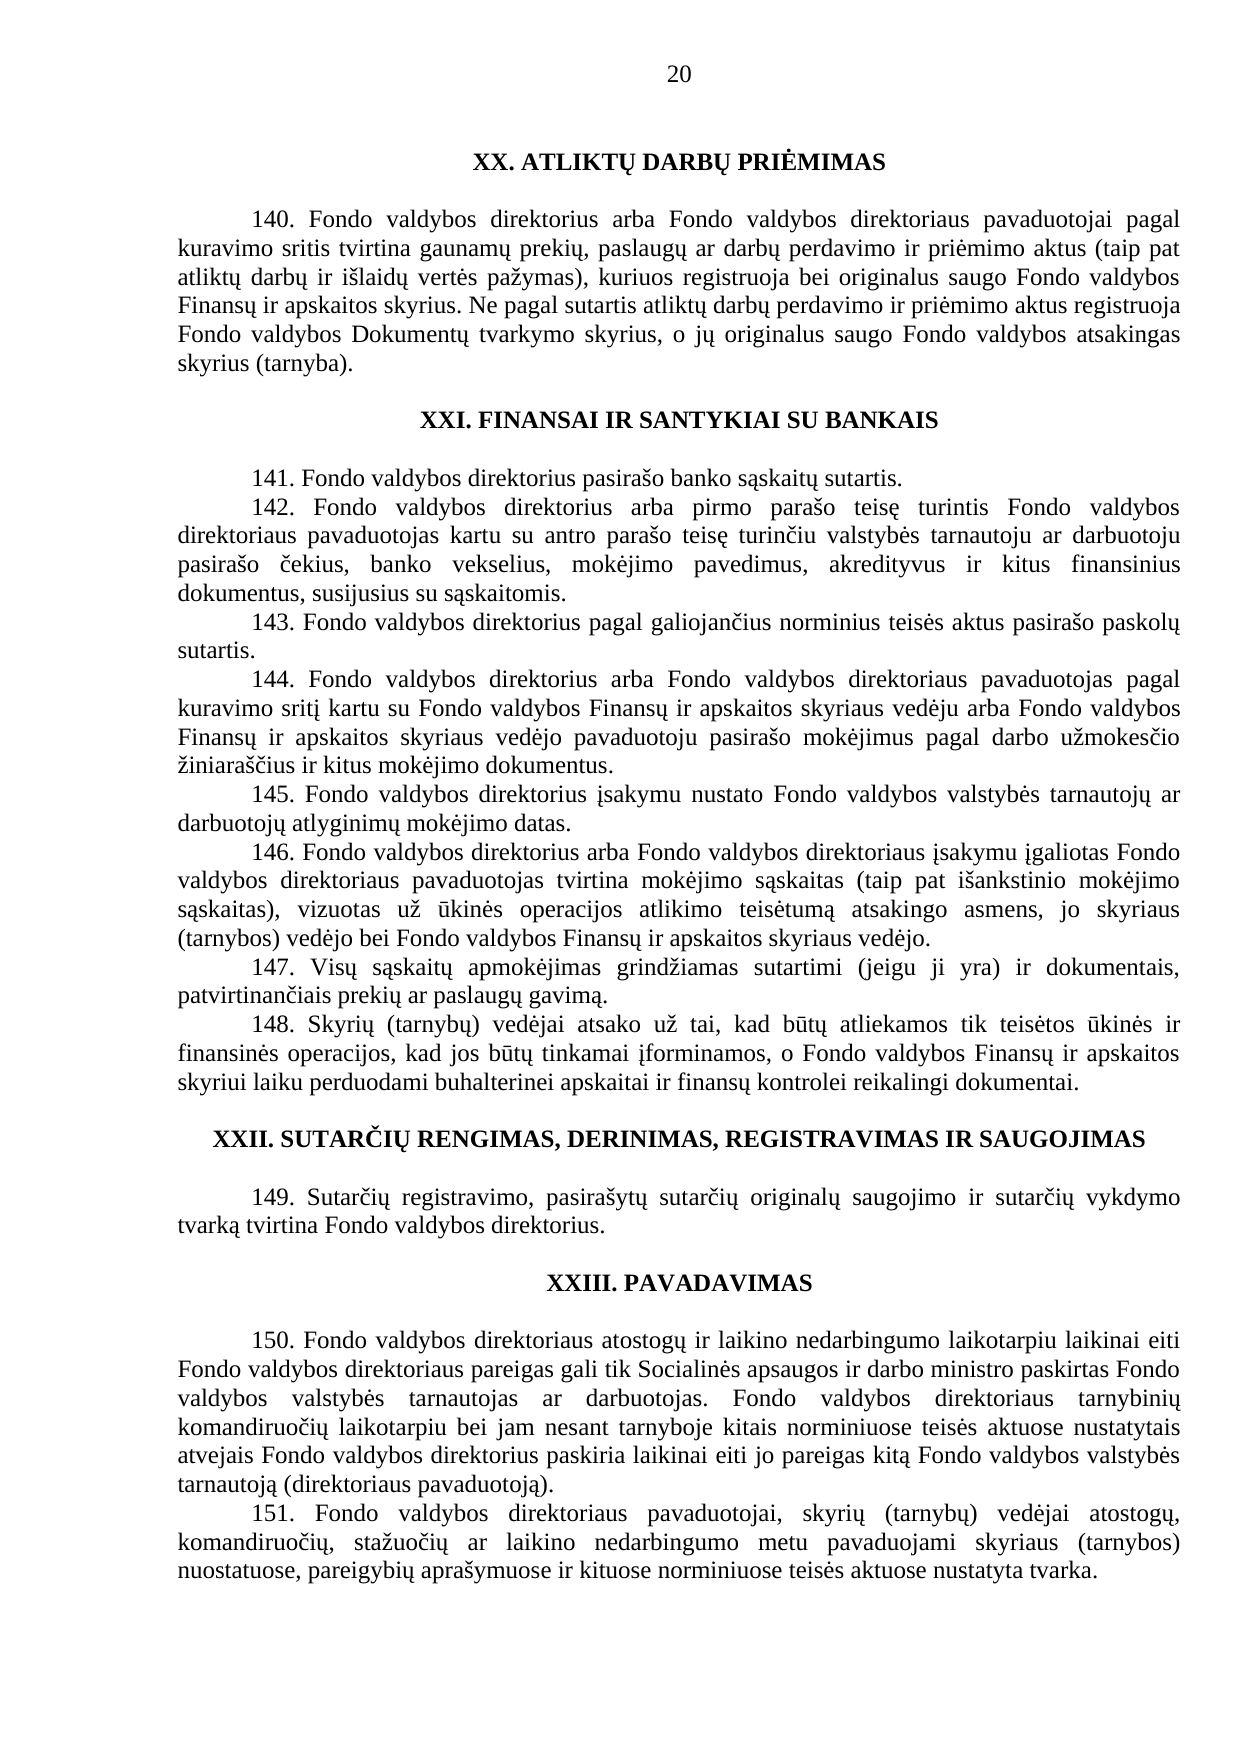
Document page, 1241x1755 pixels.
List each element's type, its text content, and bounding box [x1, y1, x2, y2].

text 146. Fondo valdybos direktorius arba Fondo valdybos direktoriaus įsakymu įgaliotas Fondo valdybos direktoriaus pavaduotojas tvirtina mokėjimo sąskaitas (taip pat išankstinio mokėjimo sąskaitas), vizuotas už ūkinės operacijos atlikimo teisėtumą atsakingo asmens, jo skyriaus (tarnybos) vedėjo bei Fondo valdybos Finansų ir apskaitos skyriaus vedėjo. [177, 837, 1181, 952]
text 142. Fondo valdybos direktorius arba pirmo parašo teisę turintis Fondo valdybos direktoriaus pavaduotojas kartu su antro parašo teisę turinčiu valstybės tarnautoju ar darbuotoju pasirašo čekius, banko vekselius, mokėjimo pavedimus, akredityvus ir kitus finansinius dokumentus, susijusius su sąskaitomis. [177, 492, 1181, 607]
text 150. Fondo valdybos direktoriaus atostogų ir laikino nedarbingumo laikotarpiu laikinai eiti Fondo valdybos direktoriaus pareigas gali tik Socialinės apsaugos ir darbo ministro paskirtas Fondo valdybos valstybės tarnautojas ar darbuotojas. Fondo valdybos direktoriaus tarnybinių komandiruočių laikotarpiu bei jam nesant tarnyboje kitais norminiuose teisės aktuose nustatytais atvejais Fondo valdybos direktorius paskiria laikinai eiti jo pareigas kitą Fondo valdybos valstybės tarnautoją (direktoriaus pavaduotoją). [177, 1326, 1181, 1498]
text XXI. FINANSAI IR SANTYKIAI SU BANKAIS [177, 406, 1181, 434]
text XX. ATLIKTŲ DARBŲ PRIĖMIMAS [177, 147, 1181, 176]
text 140. Fondo valdybos direktorius arba Fondo valdybos direktoriaus pavaduotojai pagal kuravimo sritis tvirtina gaunamų prekių, paslaugų ar darbų perdavimo ir priėmimo aktus (taip pat atliktų darbų ir išlaidų vertės pažymas), kuriuos registruoja bei originalus saugo Fondo valdybos Finansų ir apskaitos skyrius. Ne pagal sutartis atliktų darbų perdavimo ir priėmimo aktus registruoja Fondo valdybos Dokumentų tvarkymo skyrius, o jų originalus saugo Fondo valdybos atsakingas skyrius (tarnyba). [177, 204, 1181, 377]
text 148. Skyrių (tarnybų) vedėjai atsako už tai, kad būtų atliekamos tik teisėtos ūkinės ir finansinės operacijos, kad jos būtų tinkamai įforminamos, o Fondo valdybos Finansų ir apskaitos skyriui laiku perduodami buhalterinei apskaitai ir finansų kontrolei reikalingi dokumentai. [177, 1009, 1181, 1096]
text 143. Fondo valdybos direktorius pagal galiojančius norminius teisės aktus pasirašo paskolų sutartis. [177, 607, 1181, 664]
text 141. Fondo valdybos direktorius pasirašo banko sąskaitų sutartis. [177, 463, 1181, 492]
text 151. Fondo valdybos direktoriaus pavaduotojai, skyrių (tarnybų) vedėjai atostogų, komandiruočių, stažuočių ar laikino nedarbingumo metu pavaduojami skyriaus (tarnybos) nuostatuose, pareigybių aprašymuose ir kituose norminiuose teisės aktuose nustatyta tvarka. [177, 1498, 1181, 1584]
text XXIII. PAVADAVIMAS [177, 1268, 1181, 1297]
text 145. Fondo valdybos direktorius įsakymu nustato Fondo valdybos valstybės tarnautojų ar darbuotojų atlyginimų mokėjimo datas. [177, 779, 1181, 837]
text 149. Sutarčių registravimo, pasirašytų sutarčių originalų saugojimo ir sutarčių vykdymo tvarką tvirtina Fondo valdybos direktorius. [177, 1182, 1181, 1239]
text 144. Fondo valdybos direktorius arba Fondo valdybos direktoriaus pavaduotojas pagal kuravimo sritį kartu su Fondo valdybos Finansų ir apskaitos skyriaus vedėju arba Fondo valdybos Finansų ir apskaitos skyriaus vedėjo pavaduotoju pasirašo mokėjimus pagal darbo užmokesčio žiniaraščius ir kitus mokėjimo dokumentus. [177, 664, 1181, 779]
text 147. Visų sąskaitų apmokėjimas grindžiamas sutartimi (jeigu ji yra) ir dokumentais, patvirtinančiais prekių ar paslaugų gavimą. [177, 952, 1181, 1009]
text XXII. SUTARČIŲ RENGIMAS, DERINIMAS, REGISTRAVIMAS IR SAUGOJIMAS [177, 1124, 1181, 1153]
